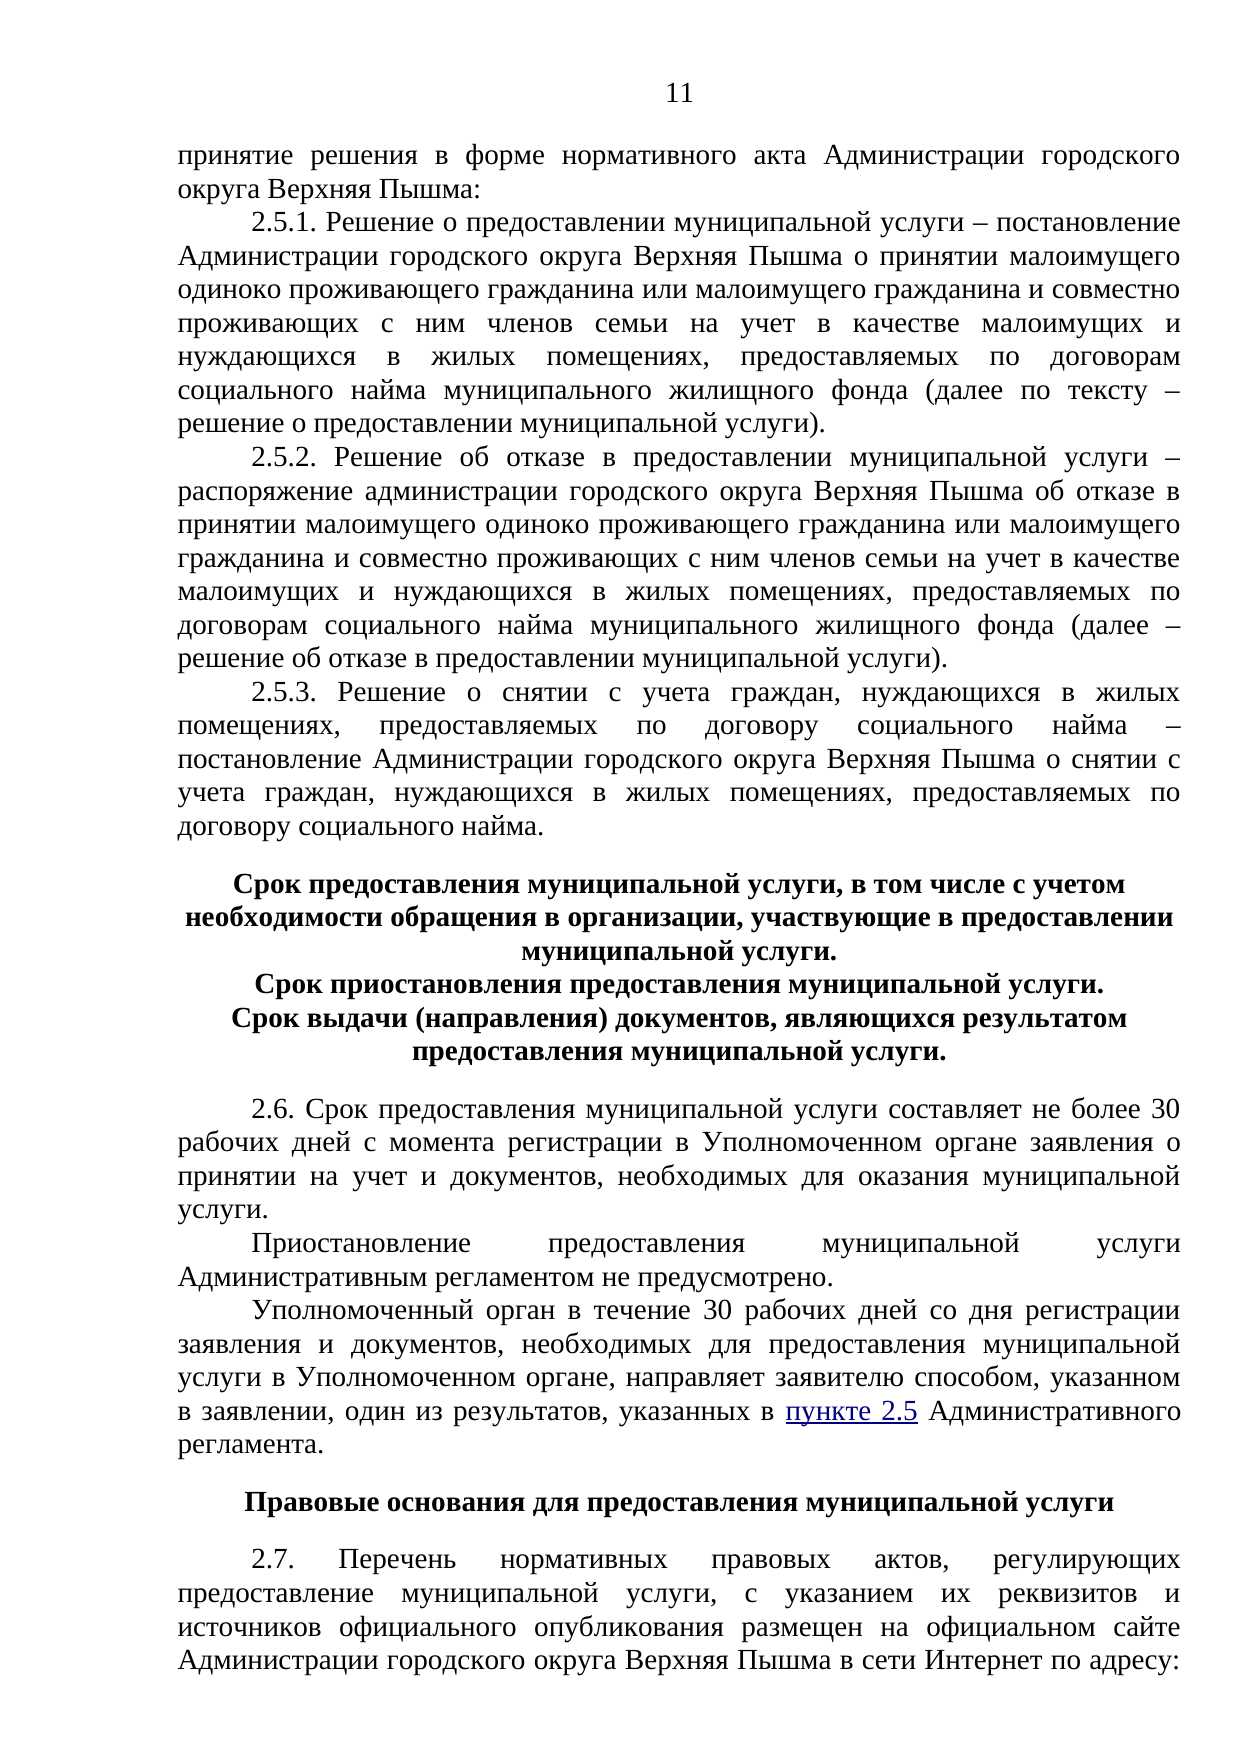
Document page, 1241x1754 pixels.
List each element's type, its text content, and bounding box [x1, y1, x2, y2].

title Срок приостановления предоставления муниципальной услуги. [177, 966, 1181, 1000]
text 2.5.1. Решение о предоставлении муниципальной услуги – постановление Администрации городского округа Верхняя Пышма о принятии малоимущего одиноко проживающего гражданина или малоимущего гражданина и совместно проживающих с ним членов семьи на учет в качестве малоимущих и нуждающихся в жилых помещениях, предоставляемых по договорам социального найма муниципального жилищного фонда (далее по тексту – решение о предоставлении муниципальной услуги). [177, 204, 1181, 439]
text 2.5.2. Решение об отказе в предоставлении муниципальной услуги – распоряжение администрации городского округа Верхняя Пышма об отказе в принятии малоимущего одиноко проживающего гражданина или малоимущего гражданина и совместно проживающих с ним членов семьи на учет в качестве малоимущих и нуждающихся в жилых помещениях, предоставляемых по договорам социального найма муниципального жилищного фонда (далее – решение об отказе в предоставлении муниципальной услуги). [177, 439, 1181, 674]
text Приостановление предоставления муниципальной услуги Административным регламентом не предусмотрено. [177, 1225, 1181, 1292]
title Срок предоставления муниципальной услуги, в том числе с учетом необходимости обращения в организации, участвующие в предоставлении муниципальной услуги. [177, 866, 1181, 966]
title Правовые основания для предоставления муниципальной услуги [177, 1484, 1181, 1518]
text 2.7. Перечень нормативных правовых актов, регулирующих предоставление муниципальной услуги, с указанием их реквизитов и источников официального опубликования размещен на официальном сайте Администрации городского округа Верхняя Пышма в сети Интернет по адресу: [177, 1542, 1181, 1676]
text 2.5.3. Решение о снятии с учета граждан, нуждающихся в жилых помещениях, предоставляемых по договору социального найма – постановление Администрации городского округа Верхняя Пышма о снятии с учета граждан, нуждающихся в жилых помещениях, предоставляемых по договору социального найма. [177, 674, 1181, 842]
text 2.6. Срок предоставления муниципальной услуги составляет не более 30 рабочих дней с момента регистрации в Уполномоченном органе заявления о принятии на учет и документов, необходимых для оказания муниципальной услуги. [177, 1091, 1181, 1225]
text принятие решения в форме нормативного акта Администрации городского округа Верхняя Пышма: [177, 137, 1181, 204]
title Срок выдачи (направления) документов, являющихся результатом предоставления муниципальной услуги. [177, 1000, 1181, 1067]
text Уполномоченный орган в течение 30 рабочих дней со дня регистрации заявления и документов, необходимых для предоставления муниципальной услуги в Уполномоченном органе, направляет заявителю способом, указанном в заявлении, один из результатов, указанных в пункте 2.5 Административного регламента. [177, 1292, 1181, 1460]
